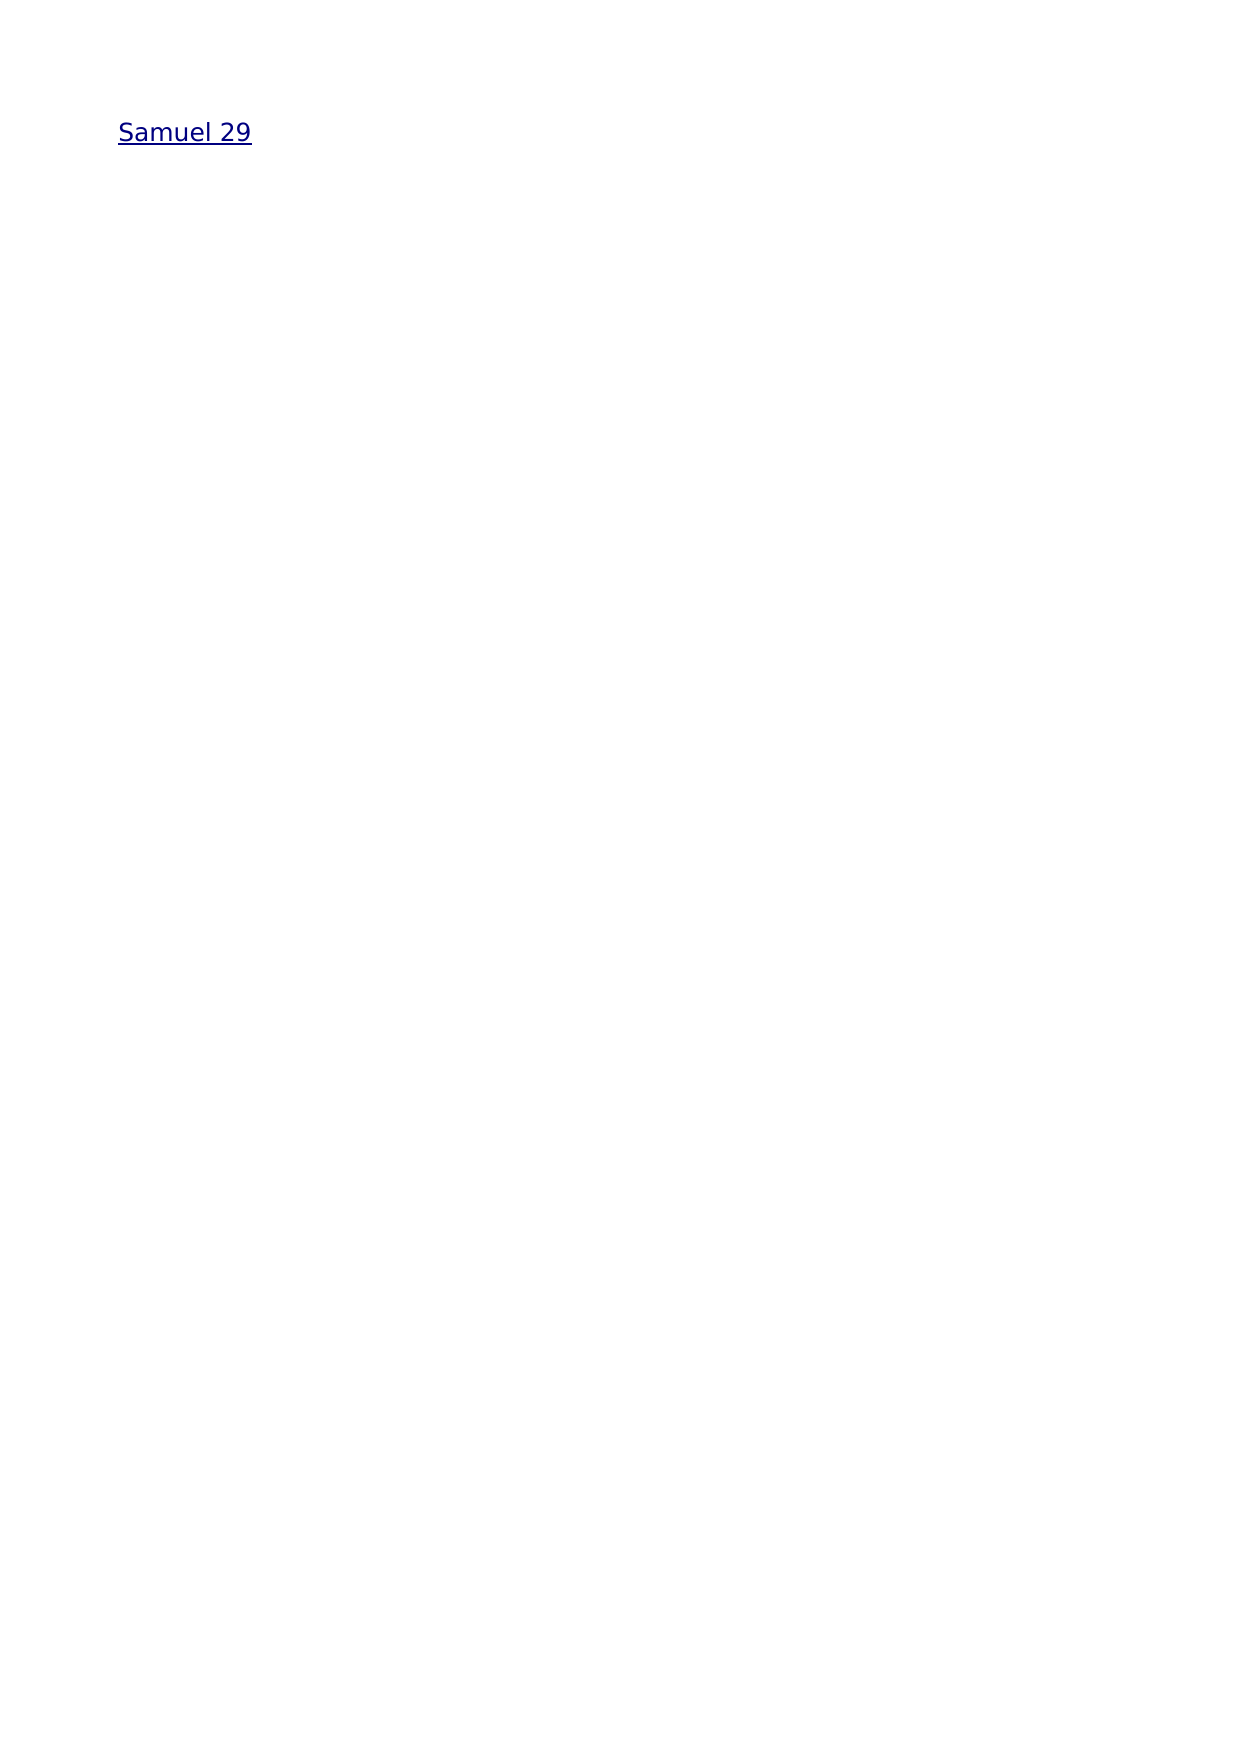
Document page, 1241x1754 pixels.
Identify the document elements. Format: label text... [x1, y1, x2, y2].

text Samuel 29 [118, 118, 1122, 147]
